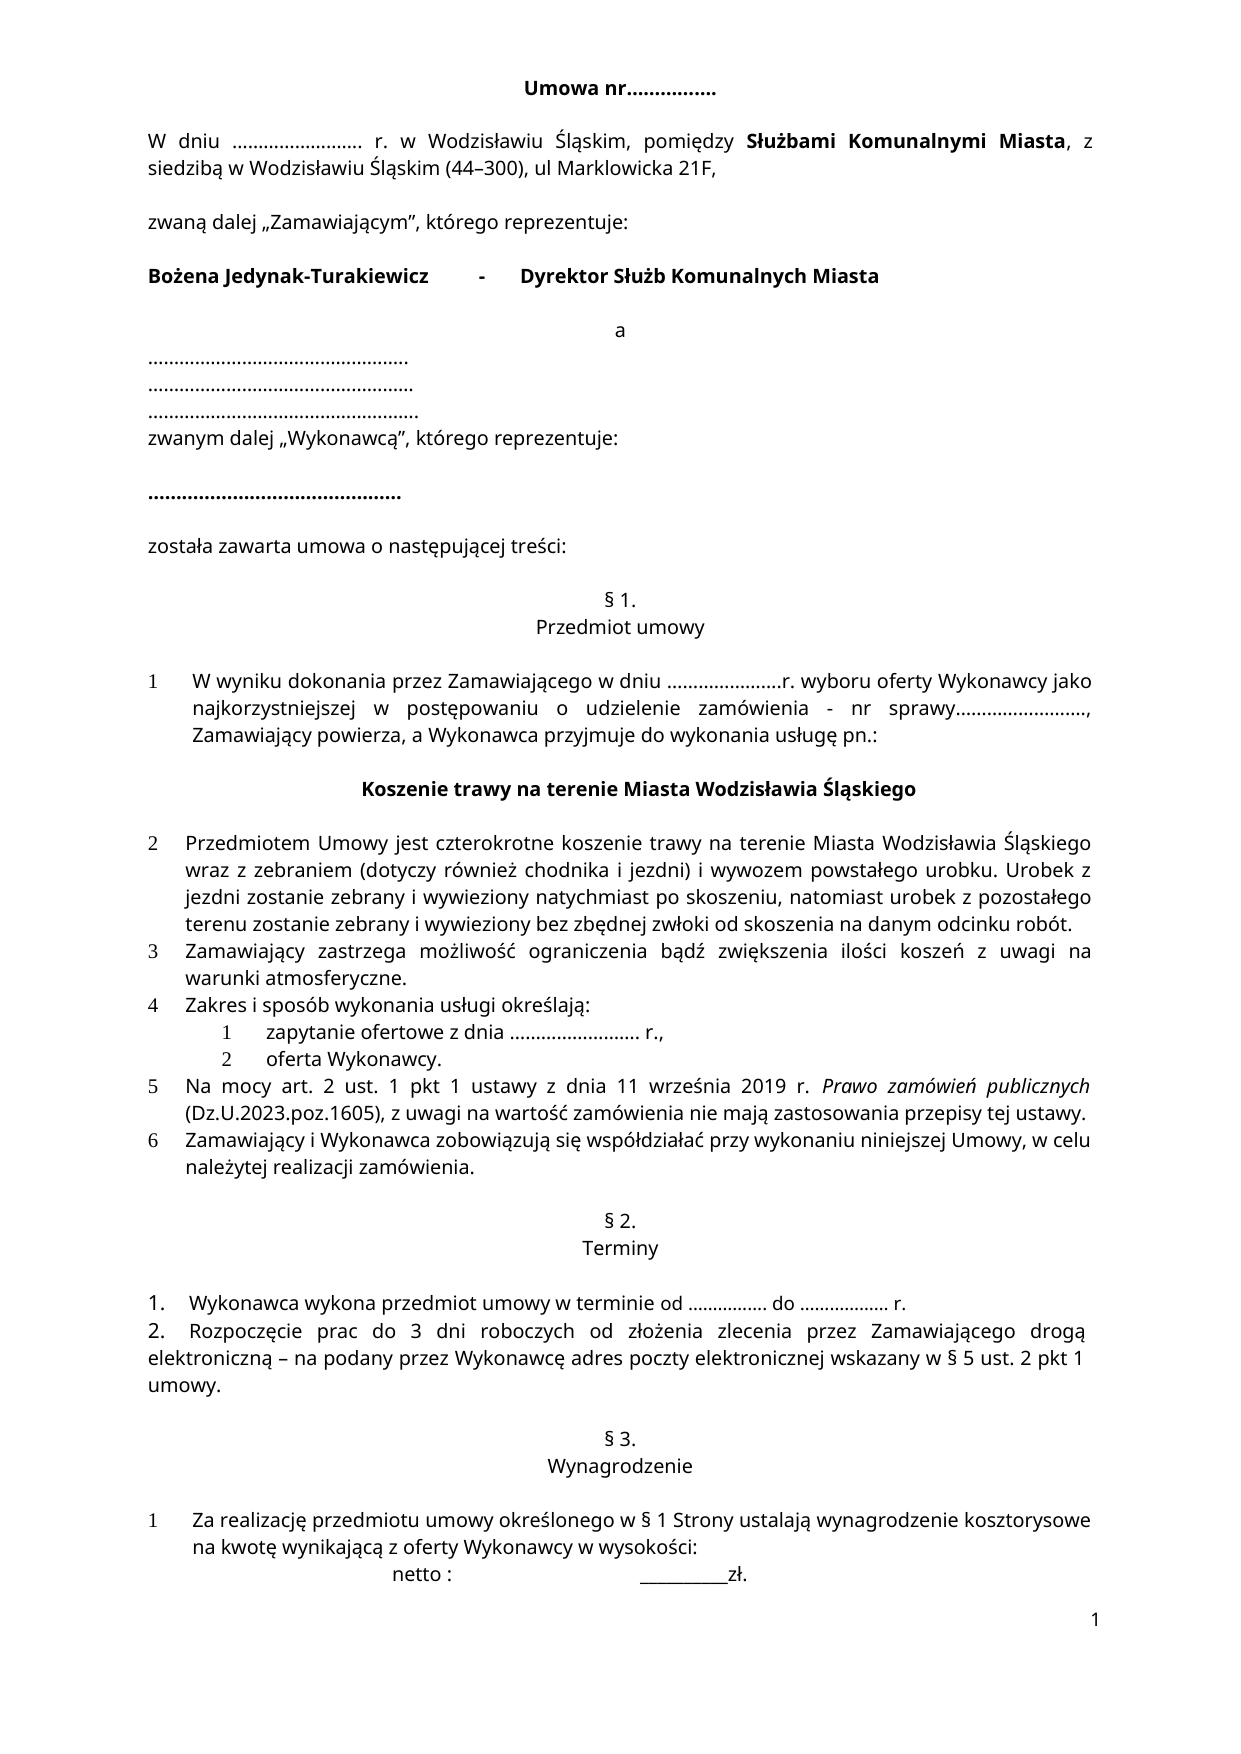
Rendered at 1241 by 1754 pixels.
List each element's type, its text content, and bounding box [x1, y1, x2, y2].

text zwanym dalej „Wykonawcą”, którego reprezentuje: [148, 424, 1093, 451]
list Przedmiotem Umowy jest czterokrotne koszenie trawy na terenie Miasta Wodzisławia Śląskiego wraz z zebraniem (dotyczy również chodnika i jezdni) i wywozem powstałego urobku. Urobek z jezdni zostanie zebrany i wywieziony natychmiast po skoszeniu, natomiast urobek z pozostałego terenu zostanie zebrany i wywieziony bez zbędnej zwłoki od skoszenia na danym odcinku robót. [148, 829, 1093, 937]
text …………………………………………… [148, 371, 1093, 397]
list Na mocy art. 2 ust. 1 pkt 1 ustawy z dnia 11 września 2019 r. Prawo zamówień publicznych (Dz.U.2023.poz.1605), z uwagi na wartość zamówienia nie mają zastosowania przepisy tej ustawy. [148, 1072, 1093, 1126]
list W wyniku dokonania przez Zamawiającego w dniu ………………….r. wyboru oferty Wykonawcy jako najkorzystniejszej w postępowaniu o udzielenie zamówienia - nr sprawy……………………., Zamawiający powierza, a Wykonawca przyjmuje do wykonania usługę pn.: [148, 667, 1093, 748]
list Wykonawca wykona przedmiot umowy w terminie od ……………. do ……………… r. [148, 1288, 1086, 1316]
text § 2. [148, 1207, 1093, 1234]
text ………………………………………….. [148, 343, 1093, 371]
list Rozpoczęcie prac do 3 dni roboczych od złożenia zlecenia przez Zamawiającego drogą elektroniczną – na podany przez Wykonawcę adres poczty elektronicznej wskazany w § 5 ust. 2 pkt 1 umowy. [148, 1316, 1086, 1399]
list Zamawiający zastrzega możliwość ograniczenia bądź zwiększenia ilości koszeń z uwagi na warunki atmosferyczne. [148, 937, 1093, 991]
subtitle Koszenie trawy na terenie Miasta Wodzisławia Śląskiego [185, 775, 1093, 802]
list oferta Wykonawcy. [221, 1045, 1093, 1072]
text § 3. [148, 1426, 1093, 1453]
text Przedmiot umowy [148, 613, 1093, 640]
text Umowa nr……………. [148, 74, 1093, 101]
list zapytanie ofertowe z dnia ……………………. r., [221, 1018, 1093, 1045]
text ……………………………………………. [148, 397, 1093, 424]
text a [148, 317, 1093, 343]
list Za realizację przedmiotu umowy określonego w § 1 Strony ustalają wynagrodzenie kosztorysowe na kwotę wynikającą z oferty Wykonawcy w wysokości: [148, 1507, 1093, 1561]
text § 1. [148, 586, 1093, 613]
list Zamawiający i Wykonawca zobowiązują się współdziałać przy wykonaniu niniejszej Umowy, w celu należytej realizacji zamówienia. [148, 1126, 1093, 1180]
text zwaną dalej „Zamawiającym”, którego reprezentuje: [148, 209, 1093, 236]
text netto : __________zł. [185, 1561, 1093, 1587]
text Bożena Jedynak-Turakiewicz - Dyrektor Służb Komunalnych Miasta [148, 263, 1093, 289]
list Zakres i sposób wykonania usługi określają: [148, 991, 1093, 1018]
text ……………………………………… [148, 478, 1093, 505]
text Wynagrodzenie [148, 1453, 1093, 1479]
text została zawarta umowa o następującej treści: [148, 532, 1093, 559]
text W dniu ……………………. r. w Wodzisławiu Śląskim, pomiędzy Służbami Komunalnymi Miasta, z siedzibą w Wodzisławiu Śląskim (44–300), ul Marklowicka 21F, [148, 128, 1093, 182]
text Terminy [148, 1234, 1093, 1261]
